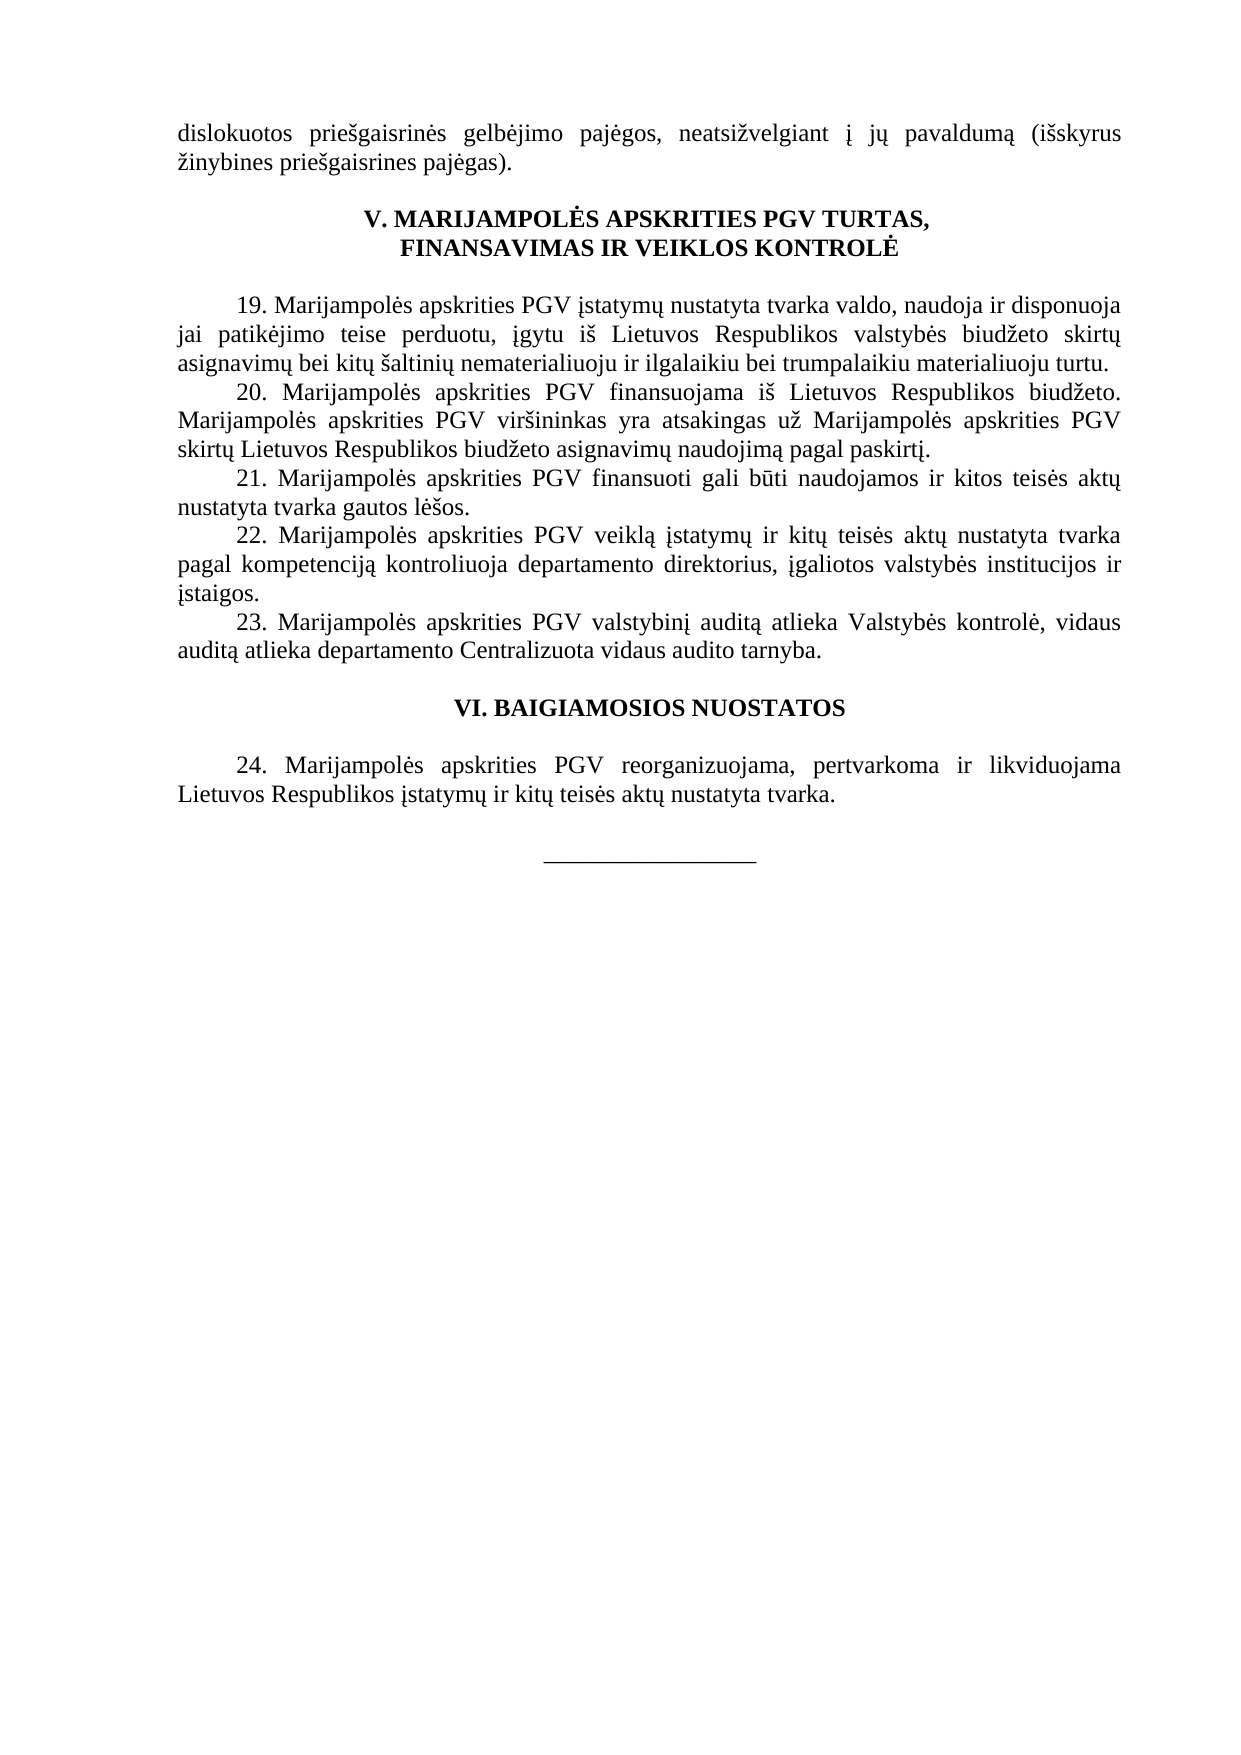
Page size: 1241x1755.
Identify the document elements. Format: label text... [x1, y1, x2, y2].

text 23. Marijampolės apskrities PGV valstybinį auditą atlieka Valstybės kontrolė, vidaus auditą atlieka departamento Centralizuota vidaus audito tarnyba. [177, 607, 1122, 664]
text 20. Marijampolės apskrities PGV finansuojama iš Lietuvos Respublikos biudžeto. Marijampolės apskrities PGV viršininkas yra atsakingas už Marijampolės apskrities PGV skirtų Lietuvos Respublikos biudžeto asignavimų naudojimą pagal paskirtį. [177, 377, 1122, 463]
text V. MARIJAMPOLĖS APSKRITIES PGV TURTAS, FINANSAVIMAS IR VEIKLOS KONTROLĖ [177, 204, 1122, 262]
text VI. BAIGIAMOSIOS NUOSTATOS [177, 693, 1122, 722]
text 21. Marijampolės apskrities PGV finansuoti gali būti naudojamos ir kitos teisės aktų nustatyta tvarka gautos lėšos. [177, 463, 1122, 521]
text 19. Marijampolės apskrities PGV įstatymų nustatyta tvarka valdo, naudoja ir disponuoja jai patikėjimo teise perduotu, įgytu iš Lietuvos Respublikos valstybės biudžeto skirtų asignavimų bei kitų šaltinių nematerialiuoju ir ilgalaikiu bei trumpalaikiu materialiuoju turtu. [177, 291, 1122, 377]
text _________________ [177, 837, 1122, 866]
text dislokuotos priešgaisrinės gelbėjimo pajėgos, neatsižvelgiant į jų pavaldumą (išskyrus žinybines priešgaisrines pajėgas). [177, 118, 1122, 176]
text 22. Marijampolės apskrities PGV veiklą įstatymų ir kitų teisės aktų nustatyta tvarka pagal kompetenciją kontroliuoja departamento direktorius, įgaliotos valstybės institucijos ir įstaigos. [177, 521, 1122, 607]
text 24. Marijampolės apskrities PGV reorganizuojama, pertvarkoma ir likviduojama Lietuvos Respublikos įstatymų ir kitų teisės aktų nustatyta tvarka. [177, 751, 1122, 808]
